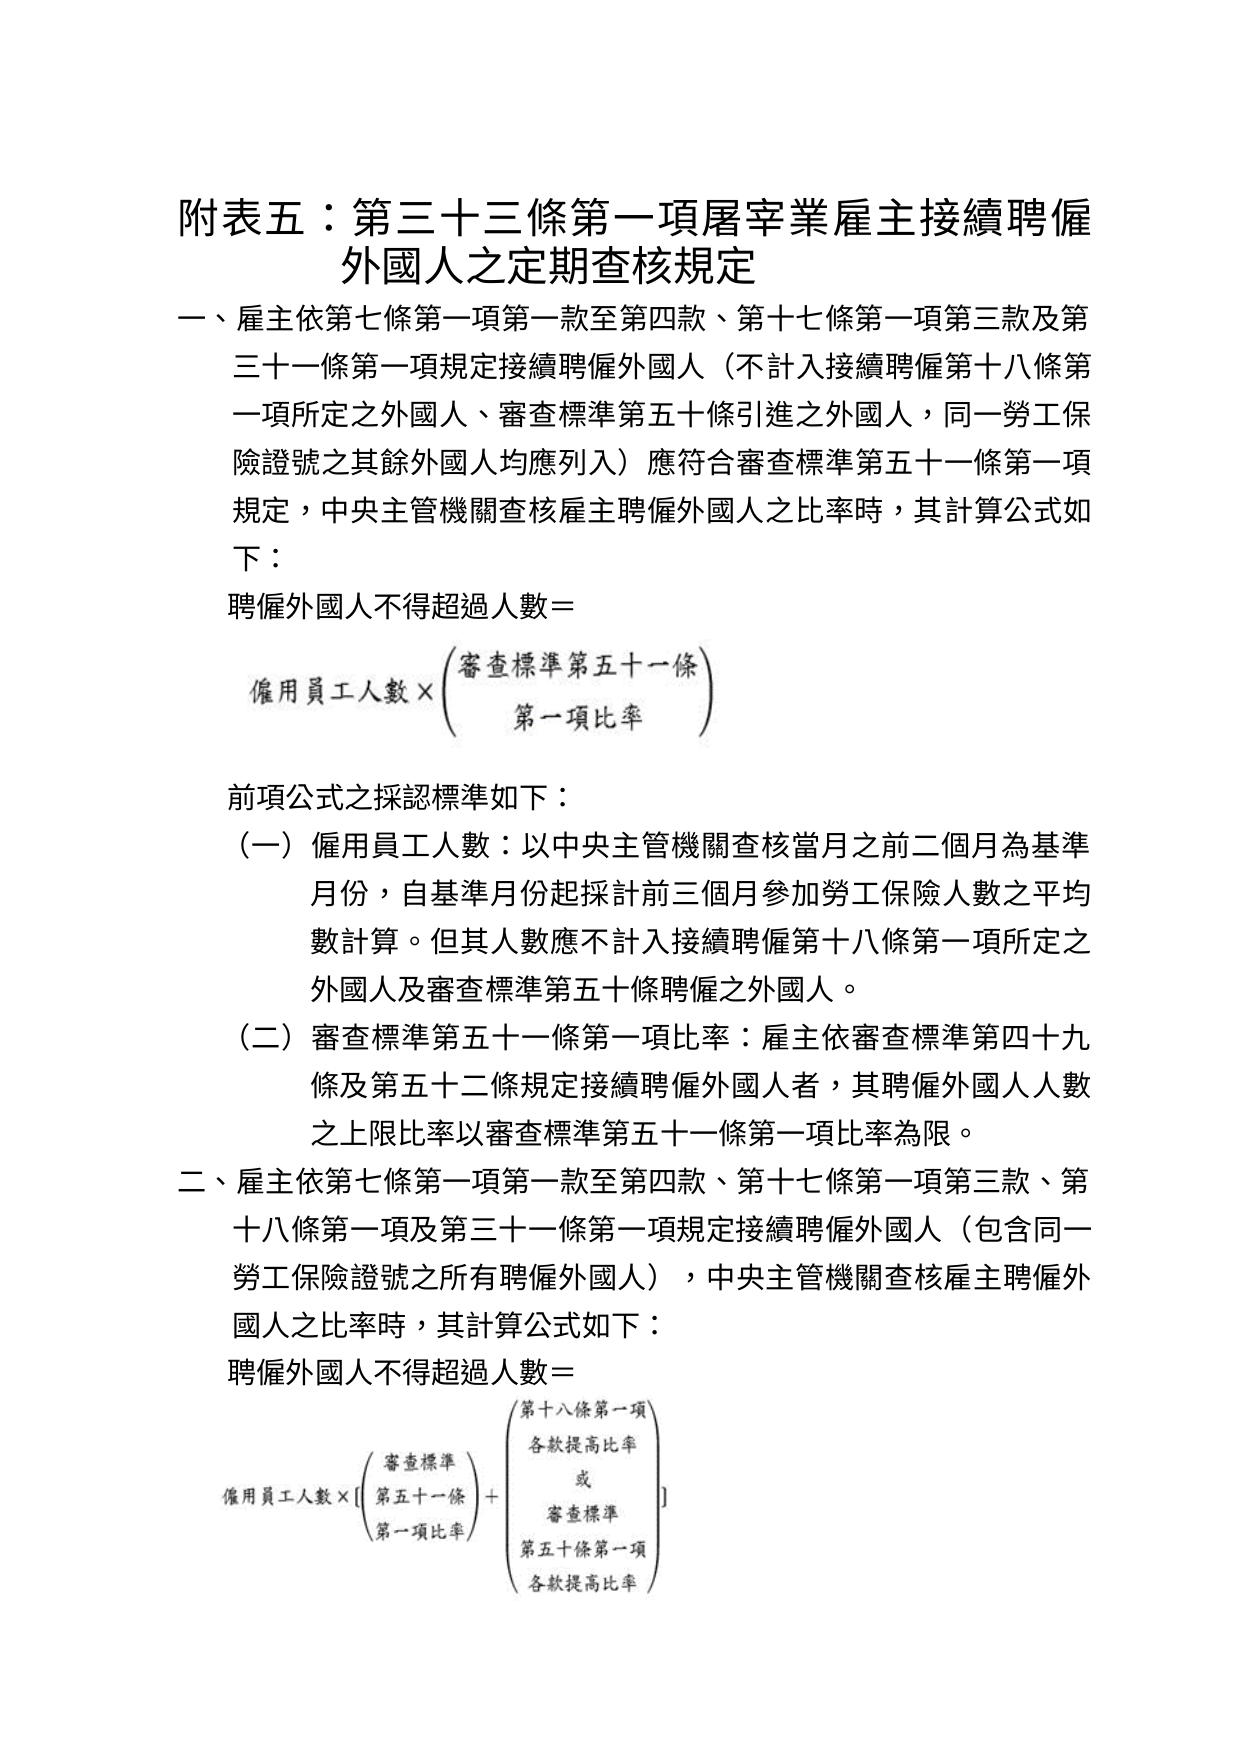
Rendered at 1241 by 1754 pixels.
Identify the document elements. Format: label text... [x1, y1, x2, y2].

text （二）審查標準第五十一條第一項比率：雇主依審查標準第四十九條及第五十二條規定接續聘僱外國人者，其聘僱外國人人數之上限比率以審查標準第五十一條第一項比率為限。 [221, 1010, 1092, 1154]
text 聘僱外國人不得超過人數＝ [227, 1346, 1092, 1393]
text 附表五：第三十三條第一項屠宰業雇主接續聘僱外國人之定期查核規定 [177, 196, 1092, 291]
text 二、雇主依第七條第一項第一款至第四款、第十七條第一項第三款、第十八條第一項及第三十一條第一項規定接續聘僱外國人（包含同一勞工保險證號之所有聘僱外國人），中央主管機關查核雇主聘僱外國人之比率時，其計算公式如下： [177, 1154, 1092, 1346]
text （一）僱用員工人數：以中央主管機關查核當月之前二個月為基準月份，自基準月份起採計前三個月參加勞工保險人數之平均數計算。但其人數應不計入接續聘僱第十八條第一項所定之外國人及審查標準第五十條聘僱之外國人。 [221, 818, 1092, 1010]
text 前項公式之採認標準如下： [227, 771, 1092, 818]
text 一、雇主依第七條第一項第一款至第四款、第十七條第一項第三款及第三十一條第一項規定接續聘僱外國人（不計入接續聘僱第十八條第一項所定之外國人、審查標準第五十條引進之外國人，同一勞工保險證號之其餘外國人均應列入）應符合審查標準第五十一條第一項規定，中央主管機關查核雇主聘僱外國人之比率時，其計算公式如下： [177, 291, 1092, 579]
text 聘僱外國人不得超過人數＝ [227, 579, 1092, 627]
